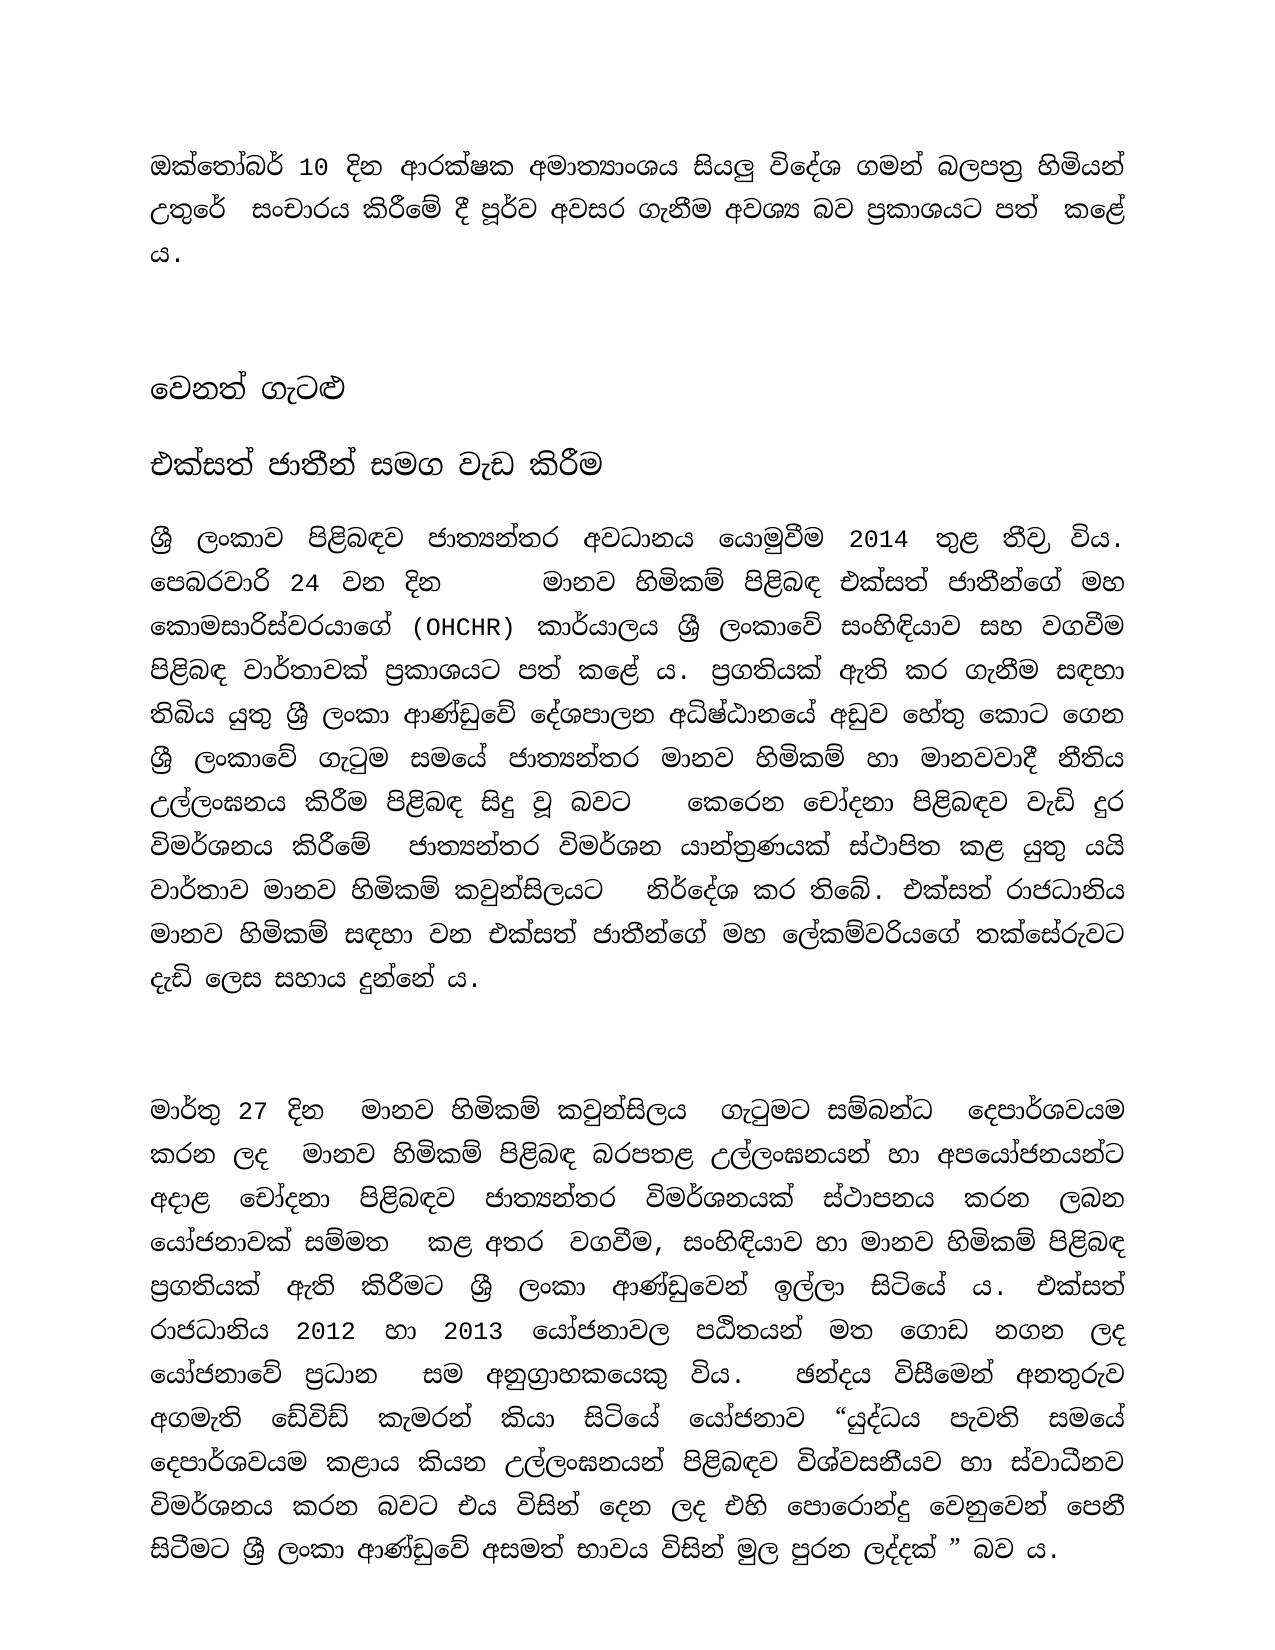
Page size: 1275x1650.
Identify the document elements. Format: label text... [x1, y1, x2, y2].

text එක්සත් ජාතීන් සමග වැඩ කිරීම [150, 446, 1125, 484]
text මාර්තු 27 දින මානව හිමිකම් කවුන්සිලය ගැටුමට සම්බන්ධ දෙපාර්ශවයම කරන ලද මානව හිමිකම් පිළිබඳ බරපතළ උල්ලංඝනයන් හා අපයෝජනයන්ට අදාළ චෝදනා පිළිබඳව ජාත්‍යන්තර විමර්ශනයක් ස්ථාපනය කරන ලබන යෝජනාවක් සම්මත කළ අතර වගවීම, සංහිඳියාව හා මානව හිමිකම් පිළිබඳ ප්‍රගතියක් ඇති කිරීමට ශ්‍රී ලංකා ආණ්ඩුවෙන් ඉල්ලා සිටියේ ය. එක්සත් රාජධානිය 2012 හා 2013 යෝජනාවල පඨිතයන් මත ගොඩ නගන ලද යෝජනාවේ ප්‍රධාන සම අනුග්‍රාහකයෙකු විය. ඡන්දය විසීමෙන් අනතුරුව අගමැති ඩේවිඩ් කැමරන් කියා සිටියේ යෝජනාව “යුද්ධය පැවති සමයේ දෙපාර්ශවයම කළාය කියන උල්ලංඝනයන් පිළිබඳව විශ්වසනීයව හා ස්වාධීනව විමර්ශනය කරන බවට එය විසින් දෙන ලද එහි පොරොන්දු වෙනුවෙන් පෙනී සිටීමට ශ්‍රී ලංකා ආණ්ඩුවේ අසමත් භාවය විසින් මුල පුරන ලද්දක් ” බව ය. [150, 1094, 1125, 1567]
text වෙනත් ගැටළු [150, 370, 1125, 408]
text ඔක්තෝබර් 10 දින ආරක්ෂක අමාත්‍යාංශය සියලු විදේශ ගමන් බලපත්‍ර හිමියන් උතුරේ සංචාරය කිරීමේ දී පූර්ව අවසර ගැනීම අවශ්‍ය බව ප්‍රකාශයට පත් කළේ ය. [150, 150, 1125, 271]
text ශ්‍රී ලංකාව පිළිබඳව ජාත්‍යන්තර අවධානය යොමුවීම 2014 තුළ තීව්‍ර විය. පෙබරවාරි 24 වන දින මානව හිමිකම් පිළිබඳ එක්සත් ජාතීන්ගේ මහ කොමසාරිස්වරයාගේ (OHCHR) කාර්යාලය ශ්‍රී ලංකාවේ සංහිඳියාව සහ වගවීම පිළිබඳ වාර්තාවක් ප්‍රකාශයට පත් කළේ ය. ප්‍රගතියක් ඇති කර ගැනීම සඳහා තිබිය යුතු ශ්‍රී ලංකා ආණ්ඩුවේ දේශපාලන අධිෂ්ඨානයේ අඩුව හේතු කොට ගෙන ශ්‍රී ලංකාවේ ගැටුම සමයේ ජාත්‍යන්තර මානව හිමිකම් හා මානවවාදී නීතිය උල්ලංඝනය කිරීම පිළිබඳ සිදු වූ බවට කෙරෙන චෝදනා පිළිබඳව වැඩි දුර විමර්ශනය කිරීමේ ජාත්‍යන්තර විමර්ශන යාන්ත්‍රණයක් ස්ථාපිත කළ යුතු යයි වාර්තාව මානව හිමිකම් කවුන්සිලයට නිර්දේශ කර තිබේ. එක්සත් රාජධානිය මානව හිමිකම් සඳහා වන එක්සත් ජාතීන්ගේ මහ ලේකම්වරියගේ තක්සේරුවට දැඩි ලෙස සහාය දුන්නේ ය. [150, 523, 1125, 995]
